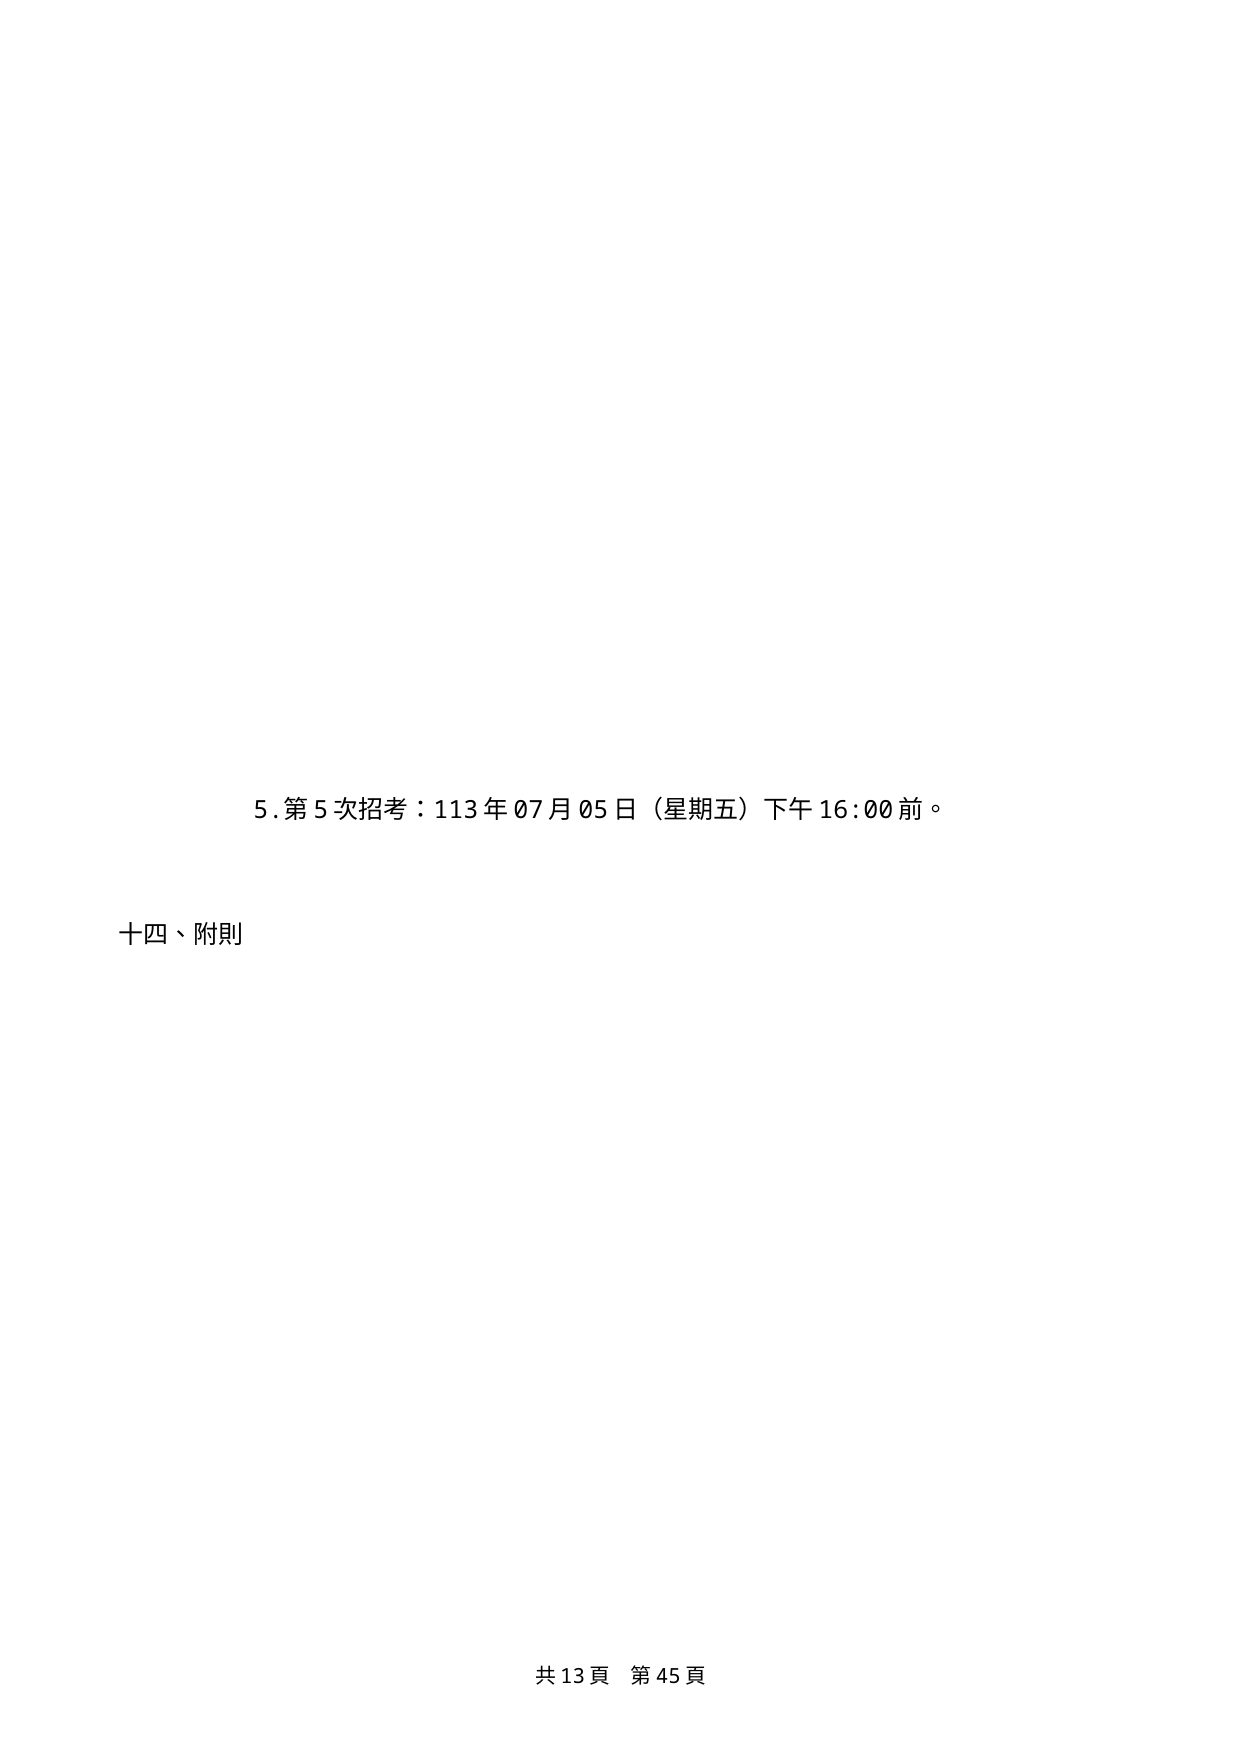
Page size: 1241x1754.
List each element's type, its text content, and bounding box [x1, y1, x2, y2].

text 5.第5次招考：113年07月05日（星期五）下午16:00前。 [118, 766, 1097, 828]
text 十四、附則 [118, 891, 1122, 953]
